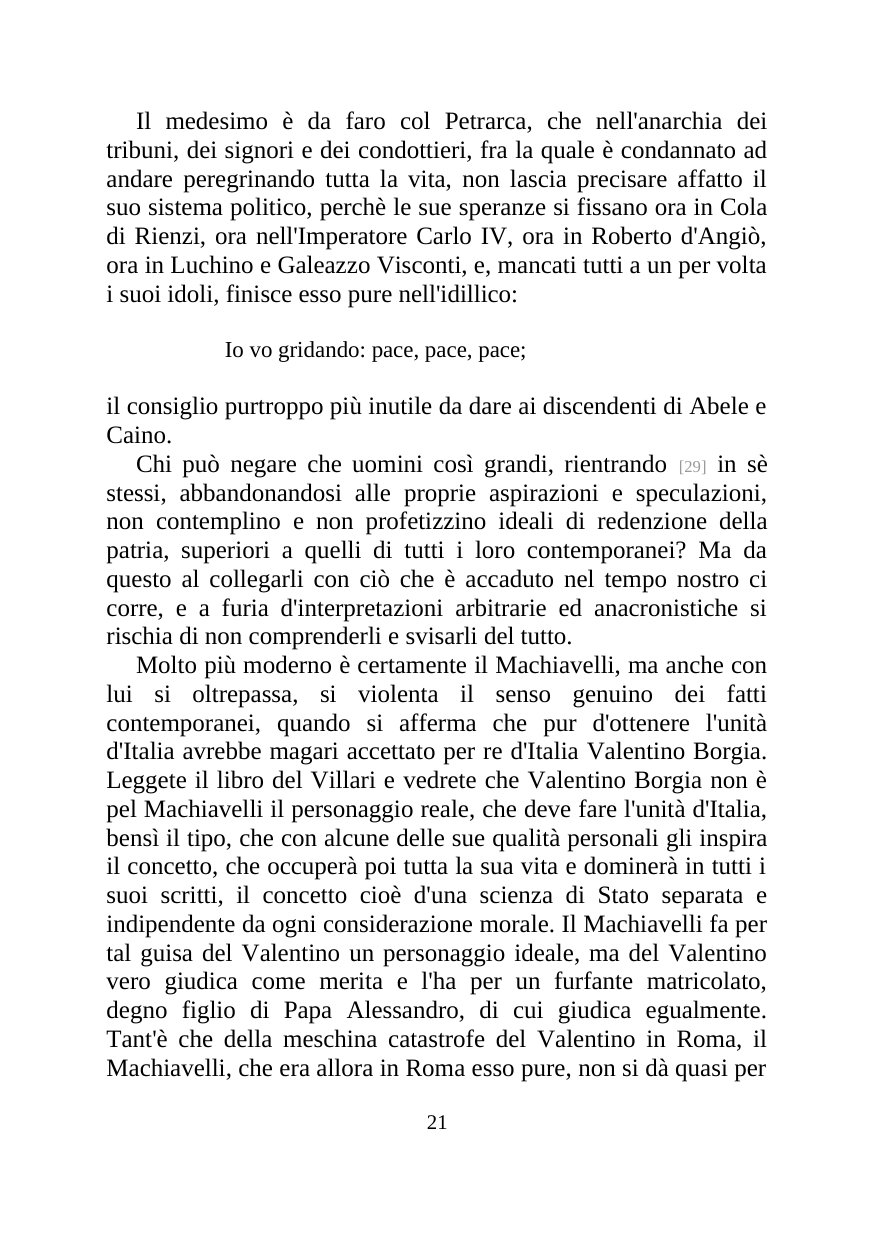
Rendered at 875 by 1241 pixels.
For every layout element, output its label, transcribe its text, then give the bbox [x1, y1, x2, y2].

text Il medesimo è da faro col Petrarca, che nell'anarchia dei tribuni, dei signori e dei condottieri, fra la quale è condannato ad andare peregrinando tutta la vita, non lascia precisare affatto il suo sistema politico, perchè le sue speranze si fissano ora in Cola di Rienzi, ora nell'Imperatore Carlo IV, ora in Roberto d'Angiò, ora in Luchino e Galeazzo Visconti, e, mancati tutti a un per volta i suoi idoli, finisce esso pure nell'idillico: [106, 106, 768, 307]
text Chi può negare che uomini così grandi, rientrando [29] in sè stessi, abbandonandosi alle proprie aspirazioni e speculazioni, non contemplino e non profetizzino ideali di redenzione della patria, superiori a quelli di tutti i loro contemporanei? Ma da questo al collegarli con ciò che è accaduto nel tempo nostro ci corre, e a furia d'interpretazioni arbitrarie ed anacronistiche si rischia di non comprenderli e svisarli del tutto. [106, 449, 768, 650]
text Molto più moderno è certamente il Machiavelli, ma anche con lui si oltrepassa, si violenta il senso genuino dei fatti contemporanei, quando si afferma che pur d'ottenere l'unità d'Italia avrebbe magari accettato per re d'Italia Valentino Borgia. Leggete il libro del Villari e vedrete che Valentino Borgia non è pel Machiavelli il personaggio reale, che deve fare l'unità d'Italia, bensì il tipo, che con alcune delle sue qualità personali gli inspira il concetto, che occuperà poi tutta la sua vita e dominerà in tutti i suoi scritti, il concetto cioè d'una scienza di Stato separata e indipendente da ogni considerazione morale. Il Machiavelli fa per tal guisa del Valentino un personaggio ideale, ma del Valentino vero giudica come merita e l'ha per un furfante matricolato, degno figlio di Papa Alessandro, di cui giudica egualmente. Tant'è che della meschina catastrofe del Valentino in Roma, il Machiavelli, che era allora in Roma esso pure, non si dà quasi per [106, 650, 768, 1081]
text Io vo gridando: pace, pace, pace; [195, 336, 768, 363]
text il consiglio purtroppo più inutile da dare ai discendenti di Abele e Caino. [106, 391, 768, 449]
